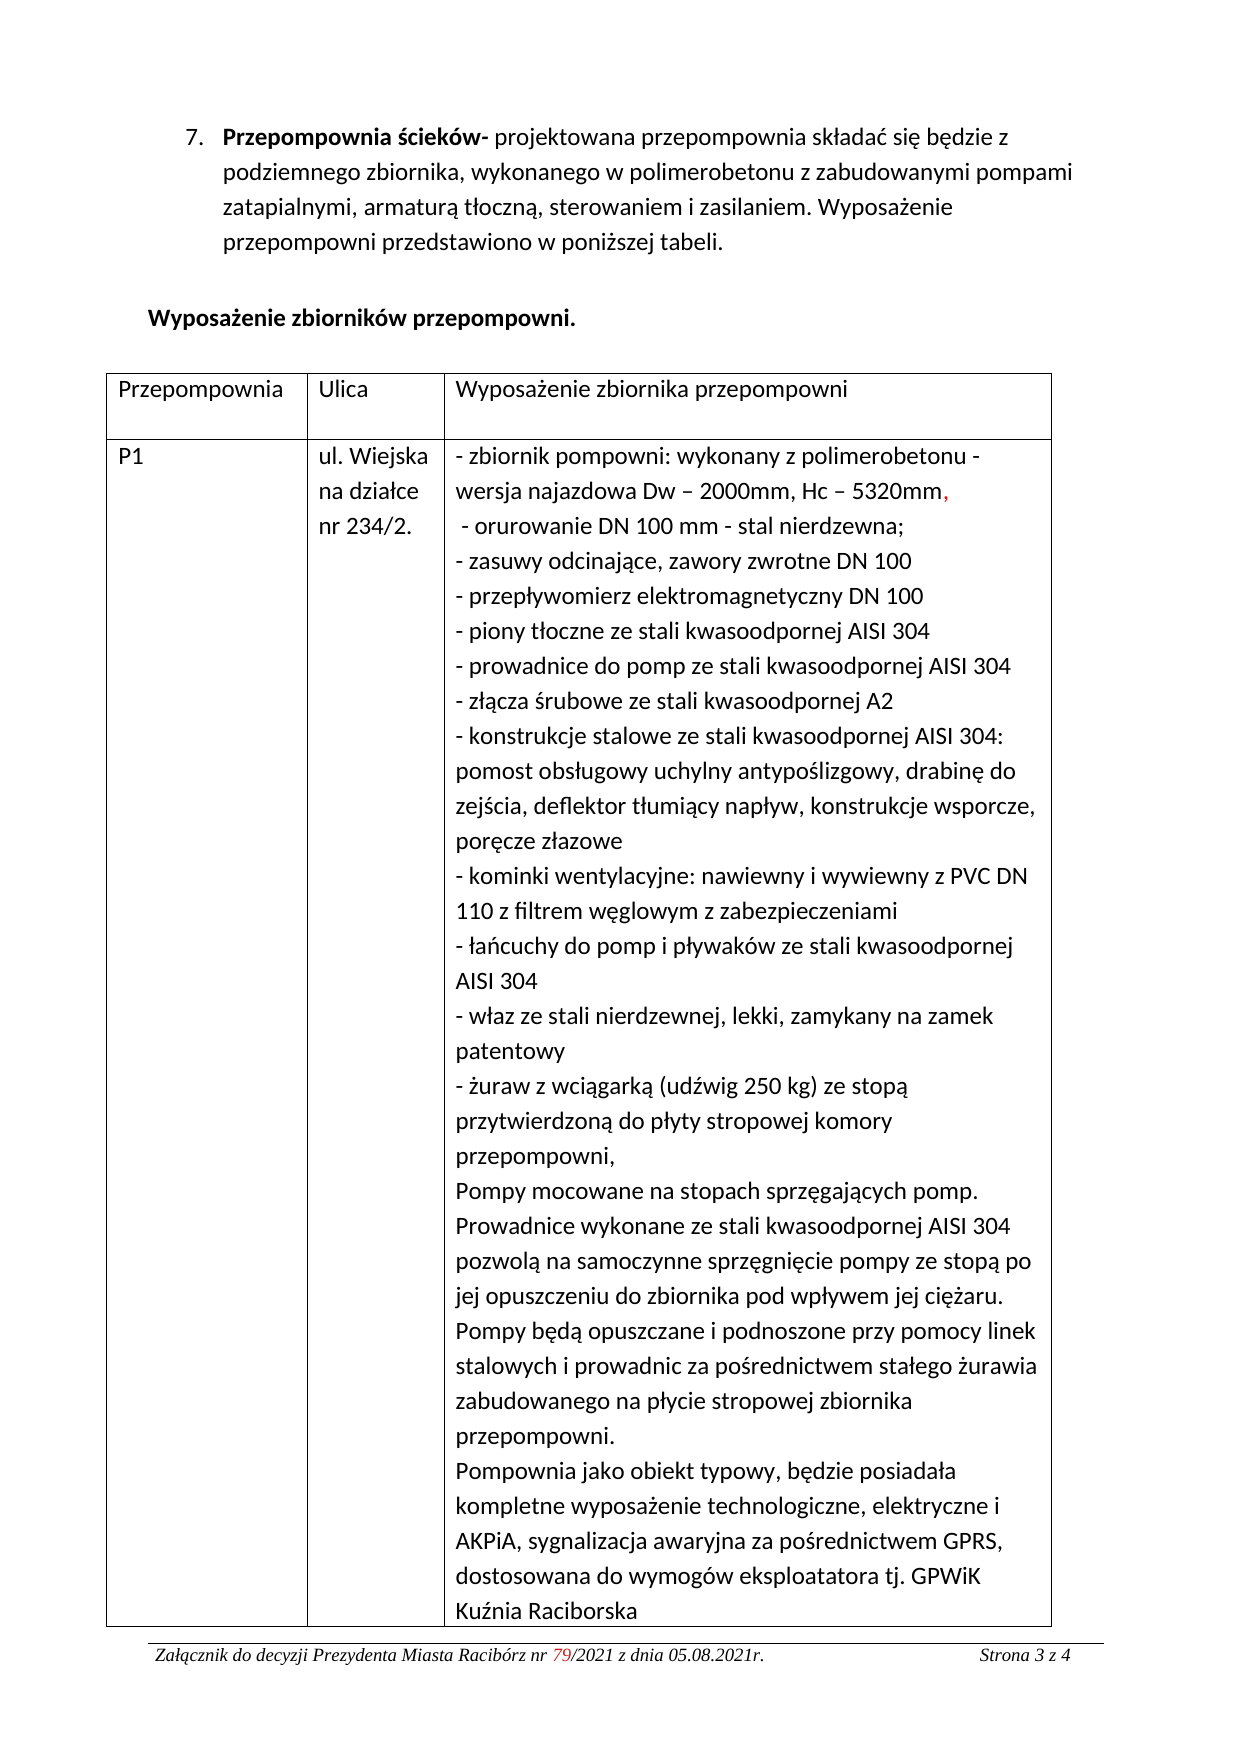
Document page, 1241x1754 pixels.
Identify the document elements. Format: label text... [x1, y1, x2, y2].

table_cell - zbiornik pompowni: wykonany z polimerobetonu - wersja najazdowa Dw – 2000mm, Hc – 5320mm, - orurowanie DN 100 mm - stal nierdzewna; - zasuwy odcinające, zawory zwrotne DN 100 - przepływomierz elektromagnetyczny DN 100 - piony tłoczne ze stali kwasoodpornej AISI 304 - prowadnice do pomp ze stali kwasoodpornej AISI 304 - złącza śrubowe ze stali kwasoodpornej A2 - konstrukcje stalowe ze stali kwasoodpornej AISI 304: pomost obsługowy uchylny antypoślizgowy, drabinę do zejścia, deflektor tłumiący napływ, konstrukcje wsporcze, poręcze złazowe - kominki wentylacyjne: nawiewny i wywiewny z PVC DN 110 z filtrem węglowym z zabezpieczeniami - łańcuchy do pomp i pływaków ze stali kwasoodpornej AISI 304 - właz ze stali nierdzewnej, lekki, zamykany na zamek patentowy - żuraw z wciągarką (udźwig 250 kg) ze stopą przytwierdzoną do płyty stropowej komory przepompowni, Pompy mocowane na stopach sprzęgających pomp. Prowadnice wykonane ze stali kwasoodpornej AISI 304 pozwolą na samoczynne sprzęgnięcie pompy ze stopą po jej opuszczeniu do zbiornika pod wpływem jej ciężaru. Pompy będą opuszczane i podnoszone przy pomocy linek stalowych i prowadnic za pośrednictwem stałego żurawia zabudowanego na płycie stropowej zbiornika przepompowni. Pompownia jako obiekt typowy, będzie posiadała kompletne wyposażenie technologiczne, elektryczne i AKPiA, sygnalizacja awaryjna za pośrednictwem GPRS, dostosowana do wymogów eksploatatora tj. GPWiK Kuźnia Raciborska [445, 440, 1051, 1626]
table_header Ulica [308, 374, 444, 439]
text Wyposażenie zbiorników przepompowni. [148, 302, 1093, 333]
table_cell ul. Wiejska na działce nr 234/2. [308, 440, 444, 1626]
table_header Przepompownia [107, 374, 307, 439]
table_cell P1 [107, 440, 307, 1626]
table_header Wyposażenie zbiornika przepompowni [445, 374, 1051, 439]
subtitle Przepompownia ścieków- projektowana przepompownia składać się będzie z podziemnego zbiornika, wykonanego w polimerobetonu z zabudowanymi pompami zatapialnymi, armaturą tłoczną, sterowaniem i zasilaniem. Wyposażenie przepompowni przedstawiono w poniższej tabeli. [185, 121, 1093, 257]
